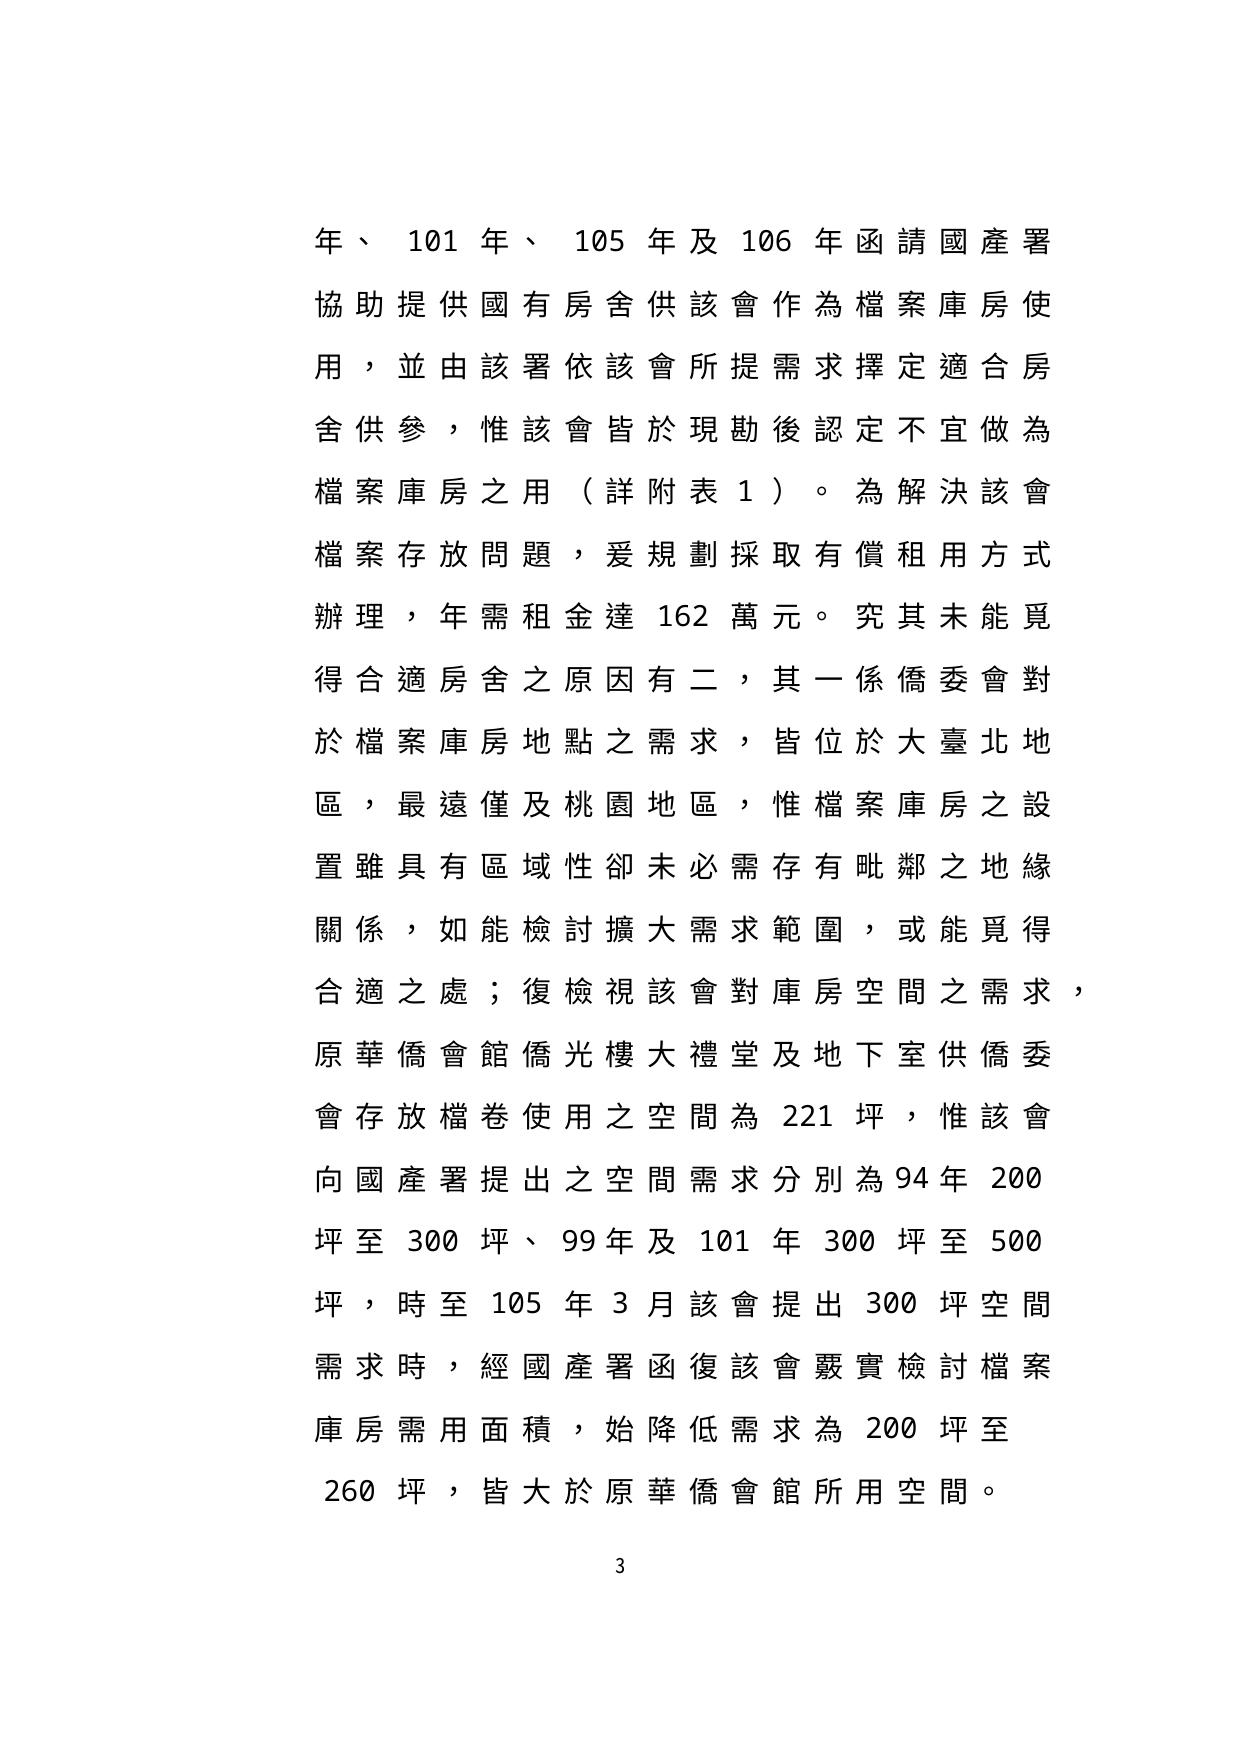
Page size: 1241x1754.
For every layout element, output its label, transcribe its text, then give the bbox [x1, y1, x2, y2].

text 據僑委會說明，該會曾分別於94年、99年、101年、105年及106年函請國產署協助提供國有房舍供該會作為檔案庫房使用，並由該署依該會所提需求擇定適合房舍供參，惟該會皆於現勘後認定不宜做為檔案庫房之用（詳附表1）。為解決該會檔案存放問題，爰規劃採取有償租用方式辦理，年需租金達162萬元。究其未能覓得合適房舍之原因有二，其一係僑委會對於檔案庫房地點之需求，皆位於大臺北地區，最遠僅及桃園地區，惟檔案庫房之設置雖具有區域性卻未必需存有毗鄰之地緣關係，如能檢討擴大需求範圍，或能覓得合適之處；復檢視該會對庫房空間之需求，原華僑會館僑光樓大禮堂及地下室供僑委會存放檔卷使用之空間為221坪，惟該會向國產署提出之空間需求分別為94年200坪至300坪、99年及101年300坪至500坪，時至105年3月該會提出300坪空間需求時，經國產署函復該會覈實檢討檔案庫房需用面積，始降低需求為200坪至260坪，皆大於原華僑會館所用空間。 [271, 198, 1058, 1511]
